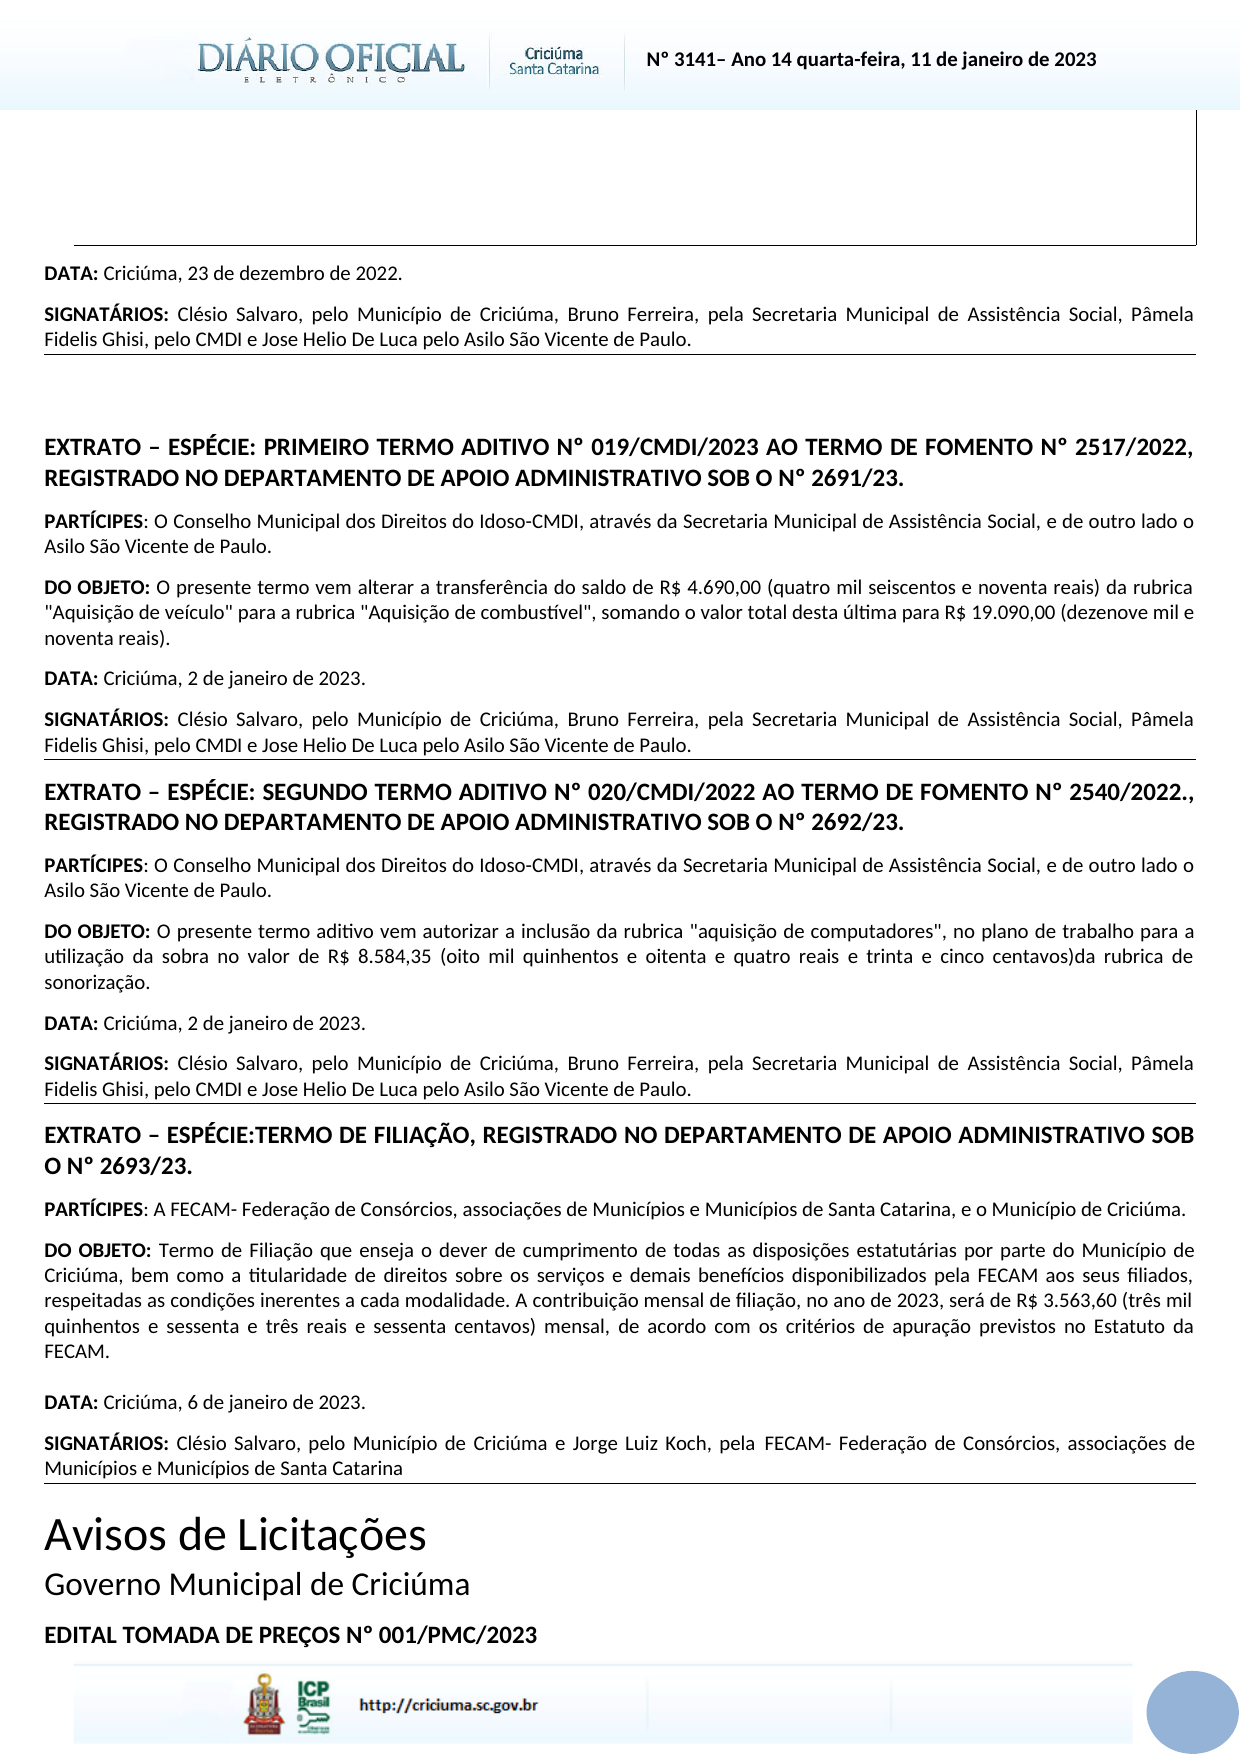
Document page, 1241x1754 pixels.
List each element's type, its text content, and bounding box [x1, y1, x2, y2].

text Governo Municipal de Criciúma [44, 1563, 1196, 1603]
text DATA: Criciúma, 2 de janeiro de 2023. [44, 1010, 1196, 1035]
text EDITAL TOMADA DE PREÇOS Nº 001/PMC/2023 [44, 1619, 1196, 1649]
text PARTÍCIPES: O Conselho Municipal dos Direitos do Idoso-CMDI, através da Secretaria Municipal de Assistência Social, e de outro lado o Asilo São Vicente de Paulo. [44, 852, 1196, 903]
text DO OBJETO: O presente termo vem alterar a transferência do saldo de R$ 4.690,00 (quatro mil seiscentos e noventa reais) da rubrica "Aquisição de veículo" para a rubrica "Aquisição de combustível", somando o valor total desta última para R$ 19.090,00 (dezenove mil e noventa reais). [44, 574, 1196, 650]
text SIGNATÁRIOS: Clésio Salvaro, pelo Município de Criciúma, Bruno Ferreira, pela Secretaria Municipal de Assistência Social, Pâmela Fidelis Ghisi, pelo CMDI e Jose Helio De Luca pelo Asilo São Vicente de Paulo. [44, 301, 1196, 354]
text DATA: Criciúma, 2 de janeiro de 2023. [44, 666, 1196, 691]
text DO OBJETO: Termo de Filiação que enseja o dever de cumprimento de todas as disposições estatutárias por parte do Município de Criciúma, bem como a titularidade de direitos sobre os serviços e demais benefícios disponibilizados pela FECAM aos seus filiados, respeitadas as condições inerentes a cada modalidade. A contribuição mensal de filiação, no ano de 2023, será de R$ 3.563,60 (três mil quinhentos e sessenta e três reais e sessenta centavos) mensal, de acordo com os critérios de apuração previstos no Estatuto da FECAM. [44, 1237, 1196, 1364]
text DO OBJETO: O presente termo aditivo vem autorizar a inclusão da rubrica "aquisição de computadores", no plano de trabalho para a utilização da sobra no valor de R$ 8.584,35 (oito mil quinhentos e oitenta e quatro reais e trinta e cinco centavos)da rubrica de sonorização. [44, 918, 1196, 994]
text SIGNATÁRIOS: Clésio Salvaro, pelo Município de Criciúma e Jorge Luiz Koch, pela FECAM- Federação de Consórcios, associações de Municípios e Municípios de Santa Catarina [44, 1430, 1196, 1483]
text SIGNATÁRIOS: Clésio Salvaro, pelo Município de Criciúma, Bruno Ferreira, pela Secretaria Municipal de Assistência Social, Pâmela Fidelis Ghisi, pelo CMDI e Jose Helio De Luca pelo Asilo São Vicente de Paulo. [44, 1050, 1196, 1103]
text EXTRATO – ESPÉCIE: PRIMEIRO TERMO ADITIVO Nº 019/CMDI/2023 AO TERMO DE FOMENTO Nº 2517/2022, REGISTRADO NO DEPARTAMENTO DE APOIO ADMINISTRATIVO SOB O Nº 2691/23. [44, 432, 1196, 493]
text EXTRATO – ESPÉCIE:TERMO DE FILIAÇÃO, REGISTRADO NO DEPARTAMENTO DE APOIO ADMINISTRATIVO SOB O Nº 2693/23. [44, 1120, 1196, 1181]
text DATA: Criciúma, 23 de dezembro de 2022. [44, 261, 1196, 286]
text SIGNATÁRIOS: Clésio Salvaro, pelo Município de Criciúma, Bruno Ferreira, pela Secretaria Municipal de Assistência Social, Pâmela Fidelis Ghisi, pelo CMDI e Jose Helio De Luca pelo Asilo São Vicente de Paulo. [44, 706, 1196, 759]
text EXTRATO – ESPÉCIE: SEGUNDO TERMO ADITIVO Nº 020/CMDI/2022 AO TERMO DE FOMENTO Nº 2540/2022., REGISTRADO NO DEPARTAMENTO DE APOIO ADMINISTRATIVO SOB O Nº 2692/23. [44, 776, 1196, 837]
text DATA: Criciúma, 6 de janeiro de 2023. [44, 1389, 1196, 1415]
text PARTÍCIPES: O Conselho Municipal dos Direitos do Idoso-CMDI, através da Secretaria Municipal de Assistência Social, e de outro lado o Asilo São Vicente de Paulo. [44, 508, 1196, 559]
text PARTÍCIPES: A FECAM- Federação de Consórcios, associações de Municípios e Municípios de Santa Catarina, e o Município de Criciúma. [44, 1196, 1196, 1221]
text Avisos de Licitações [44, 1504, 1196, 1563]
